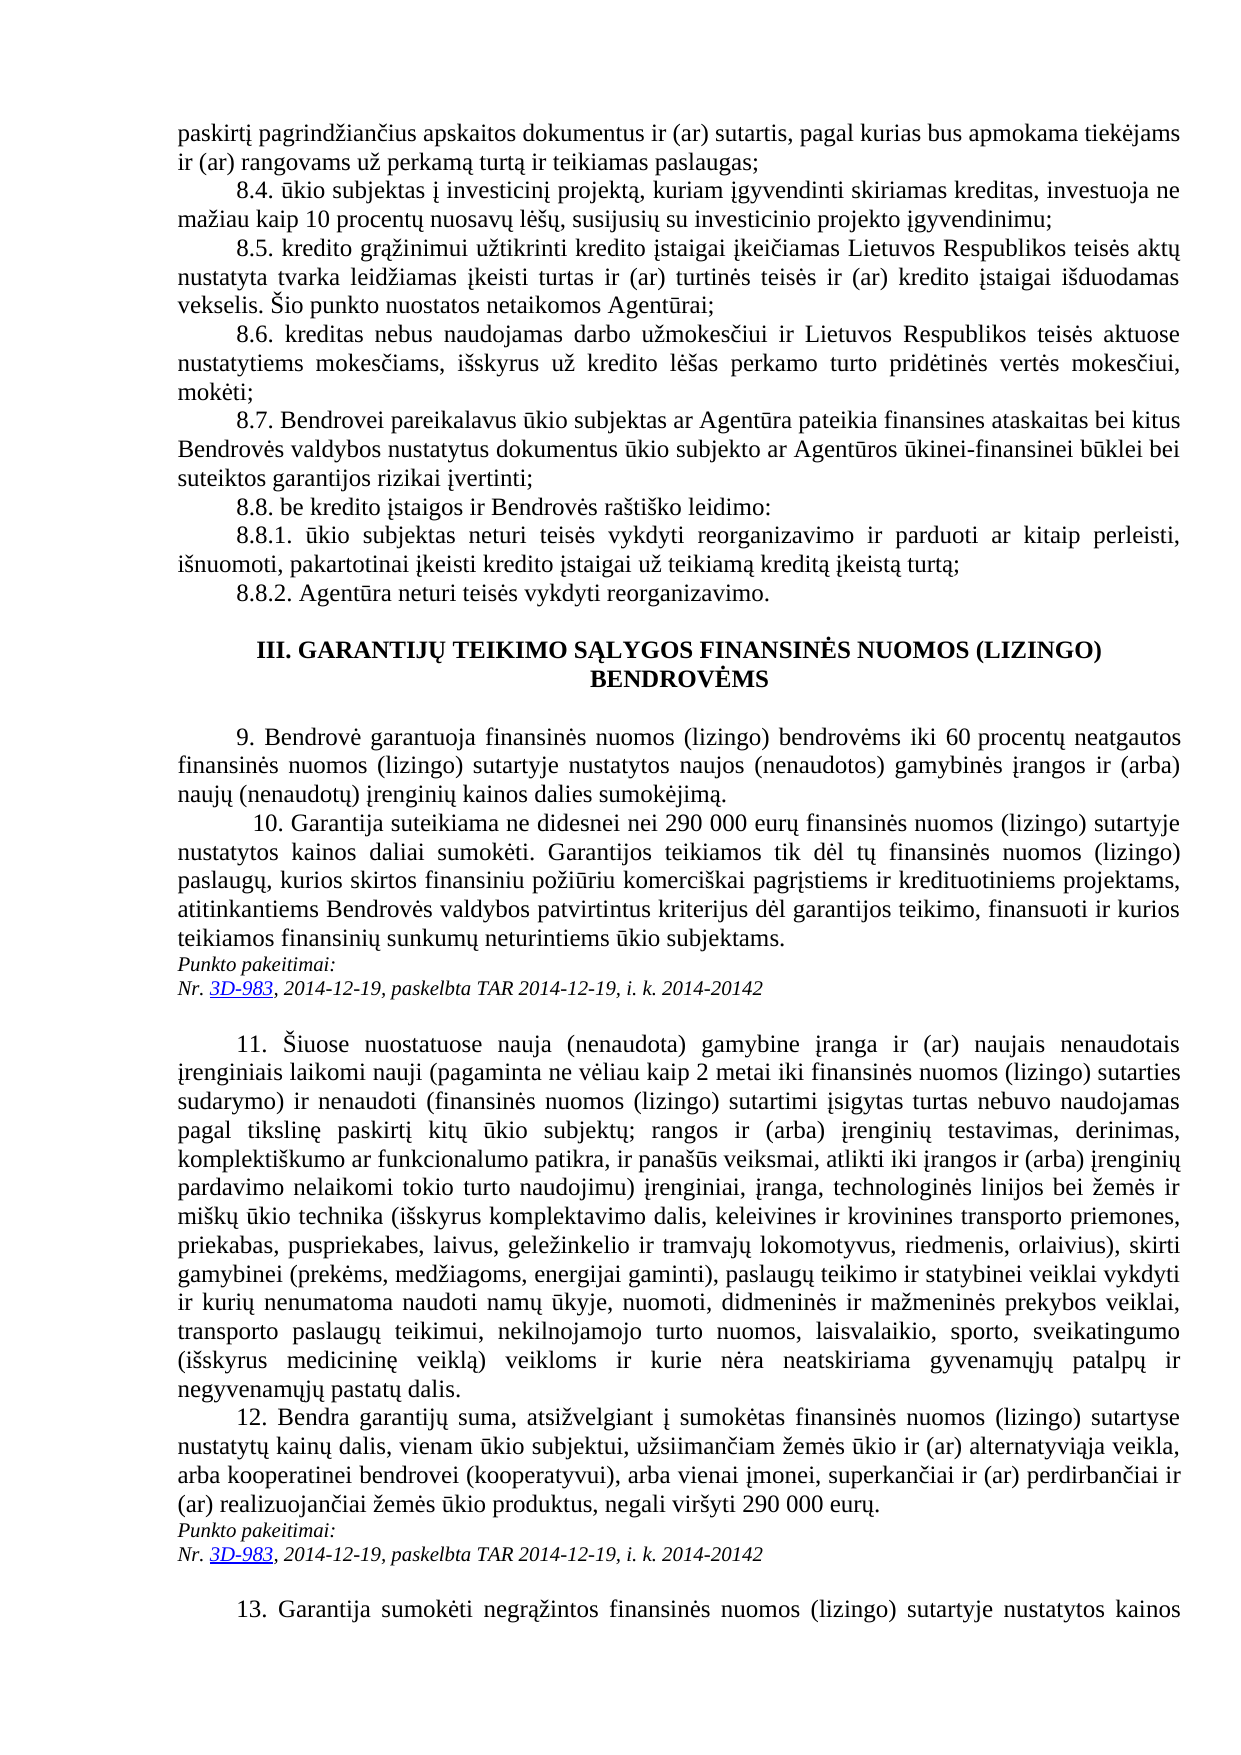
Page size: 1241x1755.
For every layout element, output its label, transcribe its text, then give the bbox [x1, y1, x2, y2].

text Punkto pakeitimai: [177, 1517, 1181, 1542]
text Nr. 3D-983, 2014-12-19, paskelbta TAR 2014-12-19, i. k. 2014-20142 [177, 976, 1181, 1000]
text 8.5. kredito grąžinimui užtikrinti kredito įstaigai įkeičiamas Lietuvos Respublikos teisės aktų nustatyta tvarka leidžiamas įkeisti turtas ir (ar) turtinės teisės ir (ar) kredito įstaigai išduodamas vekselis. Šio punkto nuostatos netaikomos Agentūrai; [177, 233, 1181, 319]
text 9. Bendrovė garantuoja finansinės nuomos (lizingo) bendrovėms iki 60 procentų neatgautos finansinės nuomos (lizingo) sutartyje nustatytos naujos (nenaudotos) gamybinės įrangos ir (arba) naujų (nenaudotų) įrenginių kainos dalies sumokėjimą. [177, 722, 1181, 808]
text III. GARANTIJŲ TEIKIMO SĄLYGOS FINANSINĖS NUOMOS (LIZINGO) BENDROVĖMS [177, 636, 1181, 693]
text 13. Garantija sumokėti negrąžintos finansinės nuomos (lizingo) sutartyje nustatytos kainos [177, 1594, 1181, 1623]
text paskirtį pagrindžiančius apskaitos dokumentus ir (ar) sutartis, pagal kurias bus apmokama tiekėjams ir (ar) rangovams už perkamą turtą ir teikiamas paslaugas; [177, 118, 1181, 176]
text 8.6. kreditas nebus naudojamas darbo užmokesčiui ir Lietuvos Respublikos teisės aktuose nustatytiems mokesčiams, išskyrus už kredito lėšas perkamo turto pridėtinės vertės mokesčiui, mokėti; [177, 319, 1181, 406]
text Nr. 3D-983, 2014-12-19, paskelbta TAR 2014-12-19, i. k. 2014-20142 [177, 1542, 1181, 1566]
text 8.7. Bendrovei pareikalavus ūkio subjektas ar Agentūra pateikia finansines ataskaitas bei kitus Bendrovės valdybos nustatytus dokumentus ūkio subjekto ar Agentūros ūkinei-finansinei būklei bei suteiktos garantijos rizikai įvertinti; [177, 406, 1181, 492]
text Punkto pakeitimai: [177, 952, 1181, 976]
text 8.8. be kredito įstaigos ir Bendrovės raštiško leidimo: [177, 492, 1181, 521]
text 8.4. ūkio subjektas į investicinį projektą, kuriam įgyvendinti skiriamas kreditas, investuoja ne mažiau kaip 10 procentų nuosavų lėšų, susijusių su investicinio projekto įgyvendinimu; [177, 176, 1181, 233]
text 8.8.1. ūkio subjektas neturi teisės vykdyti reorganizavimo ir parduoti ar kitaip perleisti, išnuomoti, pakartotinai įkeisti kredito įstaigai už teikiamą kreditą įkeistą turtą; [177, 521, 1181, 578]
text 10. Garantija suteikiama ne didesnei nei 290 000 eurų finansinės nuomos (lizingo) sutartyje nustatytos kainos daliai sumokėti. Garantijos teikiamos tik dėl tų finansinės nuomos (lizingo) paslaugų, kurios skirtos finansiniu požiūriu komerciškai pagrįstiems ir kredituotiniems projektams, atitinkantiems Bendrovės valdybos patvirtintus kriterijus dėl garantijos teikimo, finansuoti ir kurios teikiamos finansinių sunkumų neturintiems ūkio subjektams. [177, 808, 1181, 952]
text 12. Bendra garantijų suma, atsižvelgiant į sumokėtas finansinės nuomos (lizingo) sutartyse nustatytų kainų dalis, vienam ūkio subjektui, užsiimančiam žemės ūkio ir (ar) alternatyviąja veikla, arba kooperatinei bendrovei (kooperatyvui), arba vienai įmonei, superkančiai ir (ar) perdirbančiai ir (ar) realizuojančiai žemės ūkio produktus, negali viršyti 290 000 eurų. [177, 1402, 1181, 1517]
text 11. Šiuose nuostatuose nauja (nenaudota) gamybine įranga ir (ar) naujais nenaudotais įrenginiais laikomi nauji (pagaminta ne vėliau kaip 2 metai iki finansinės nuomos (lizingo) sutarties sudarymo) ir nenaudoti (finansinės nuomos (lizingo) sutartimi įsigytas turtas nebuvo naudojamas pagal tikslinę paskirtį kitų ūkio subjektų; rangos ir (arba) įrenginių testavimas, derinimas, komplektiškumo ar funkcionalumo patikra, ir panašūs veiksmai, atlikti iki įrangos ir (arba) įrenginių pardavimo nelaikomi tokio turto naudojimu) įrenginiai, įranga, technologinės linijos bei žemės ir miškų ūkio technika (išskyrus komplektavimo dalis, keleivines ir krovinines transporto priemones, priekabas, puspriekabes, laivus, geležinkelio ir tramvajų lokomotyvus, riedmenis, orlaivius), skirti gamybinei (prekėms, medžiagoms, energijai gaminti), paslaugų teikimo ir statybinei veiklai vykdyti ir kurių nenumatoma naudoti namų ūkyje, nuomoti, didmeninės ir mažmeninės prekybos veiklai, transporto paslaugų teikimui, nekilnojamojo turto nuomos, laisvalaikio, sporto, sveikatingumo (išskyrus medicininę veiklą) veikloms ir kurie nėra neatskiriama gyvenamųjų patalpų ir negyvenamųjų pastatų dalis. [177, 1029, 1181, 1402]
text 8.8.2. Agentūra neturi teisės vykdyti reorganizavimo. [177, 578, 1181, 607]
